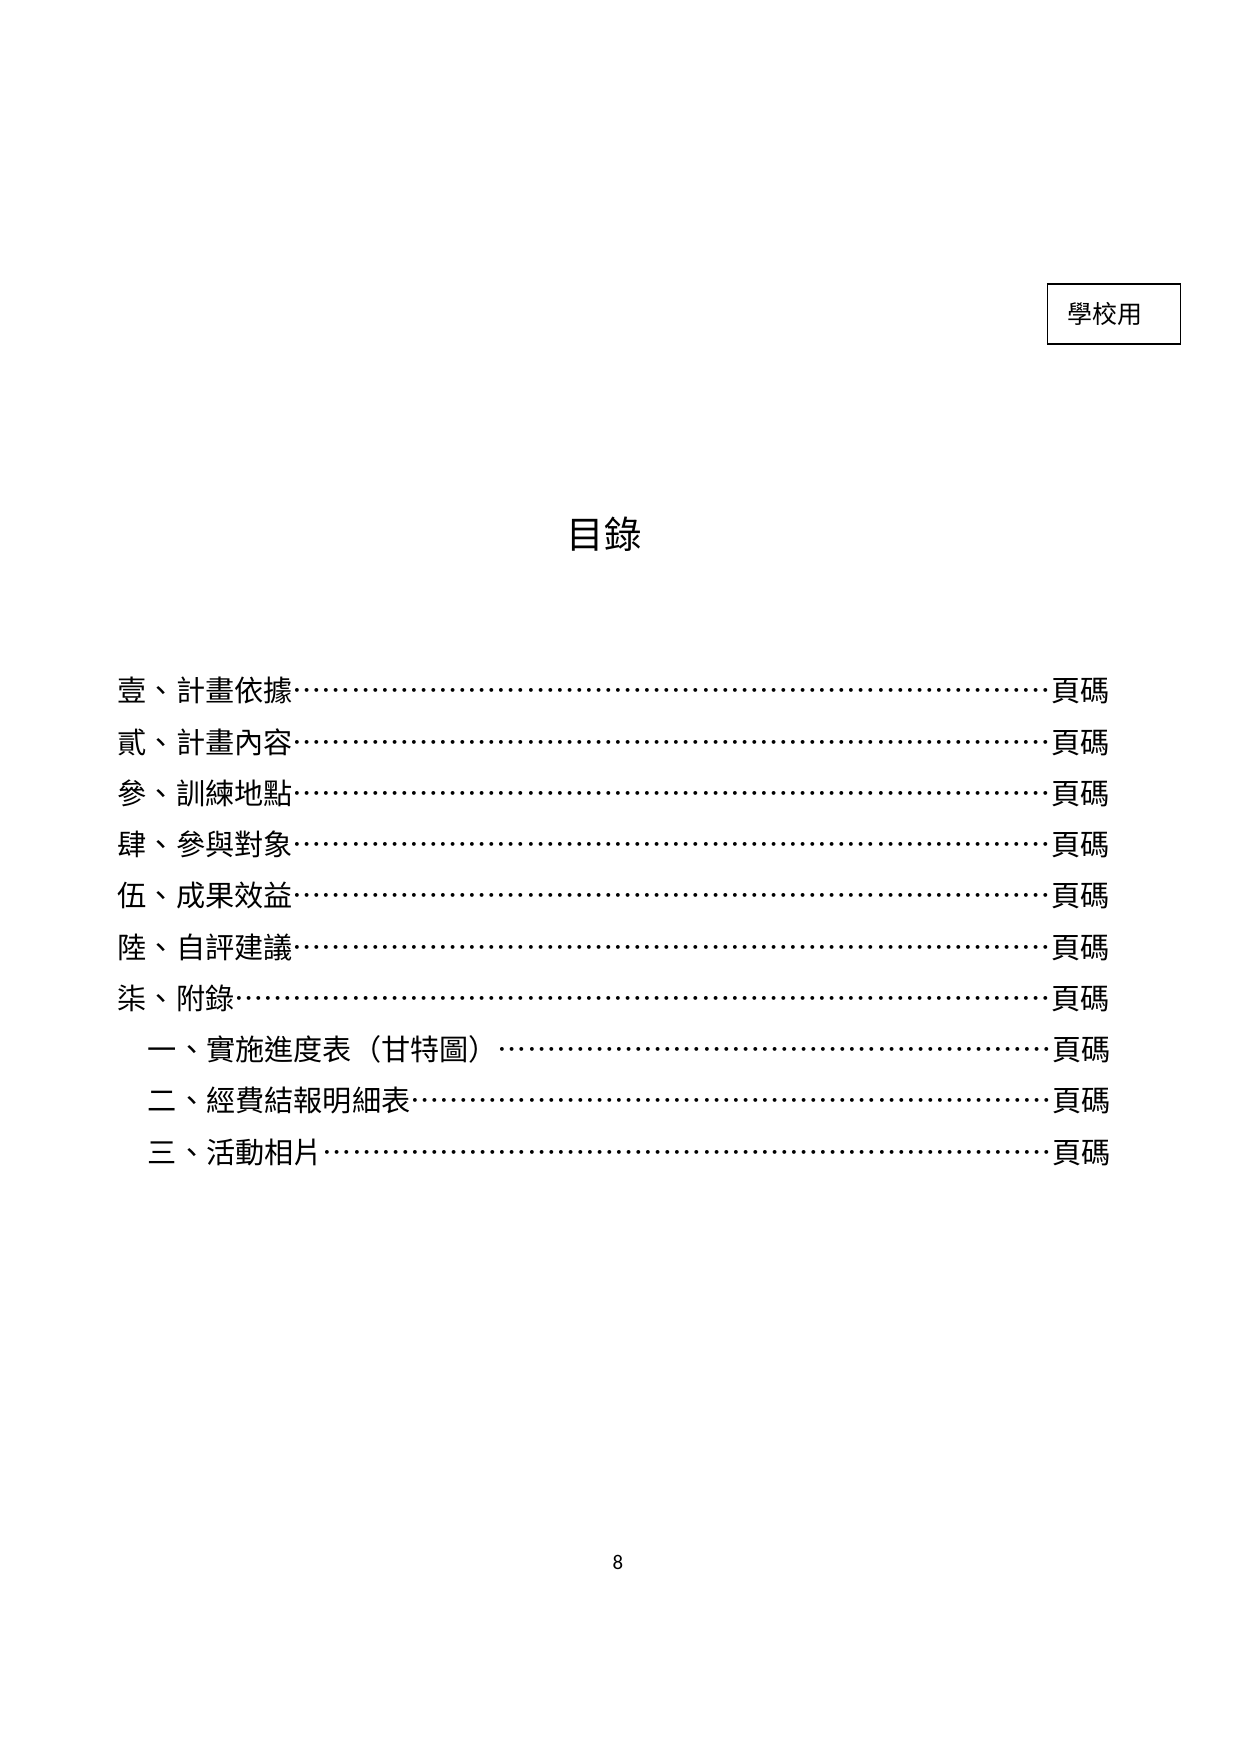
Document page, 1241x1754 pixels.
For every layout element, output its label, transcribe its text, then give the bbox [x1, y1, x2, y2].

subtitle 目錄 [118, 505, 1109, 559]
text 柒、附錄…………………………………………………………………………頁碼 [117, 976, 1145, 1018]
text 陸、自評建議……………………………………………………………………頁碼 [117, 924, 1145, 967]
text 一、實施進度表（甘特圖）…………………………………………………頁碼 [148, 1027, 1145, 1069]
text 二、經費結報明細表…………………………………………………………頁碼 [148, 1078, 1145, 1120]
text 肆、參與對象……………………………………………………………………頁碼 [117, 822, 1145, 864]
table_header [117, 283, 1047, 343]
text 三、活動相片…………………………………………………………………頁碼 [148, 1129, 1145, 1172]
table_header 學校用 [1048, 285, 1180, 343]
text 貳、計畫內容……………………………………………………………………頁碼 [117, 719, 1145, 762]
text 壹、計畫依據……………………………………………………………………頁碼 [117, 668, 1145, 710]
text 伍、成果效益……………………………………………………………………頁碼 [117, 873, 1145, 915]
text 參、訓練地點……………………………………………………………………頁碼 [117, 771, 1145, 813]
